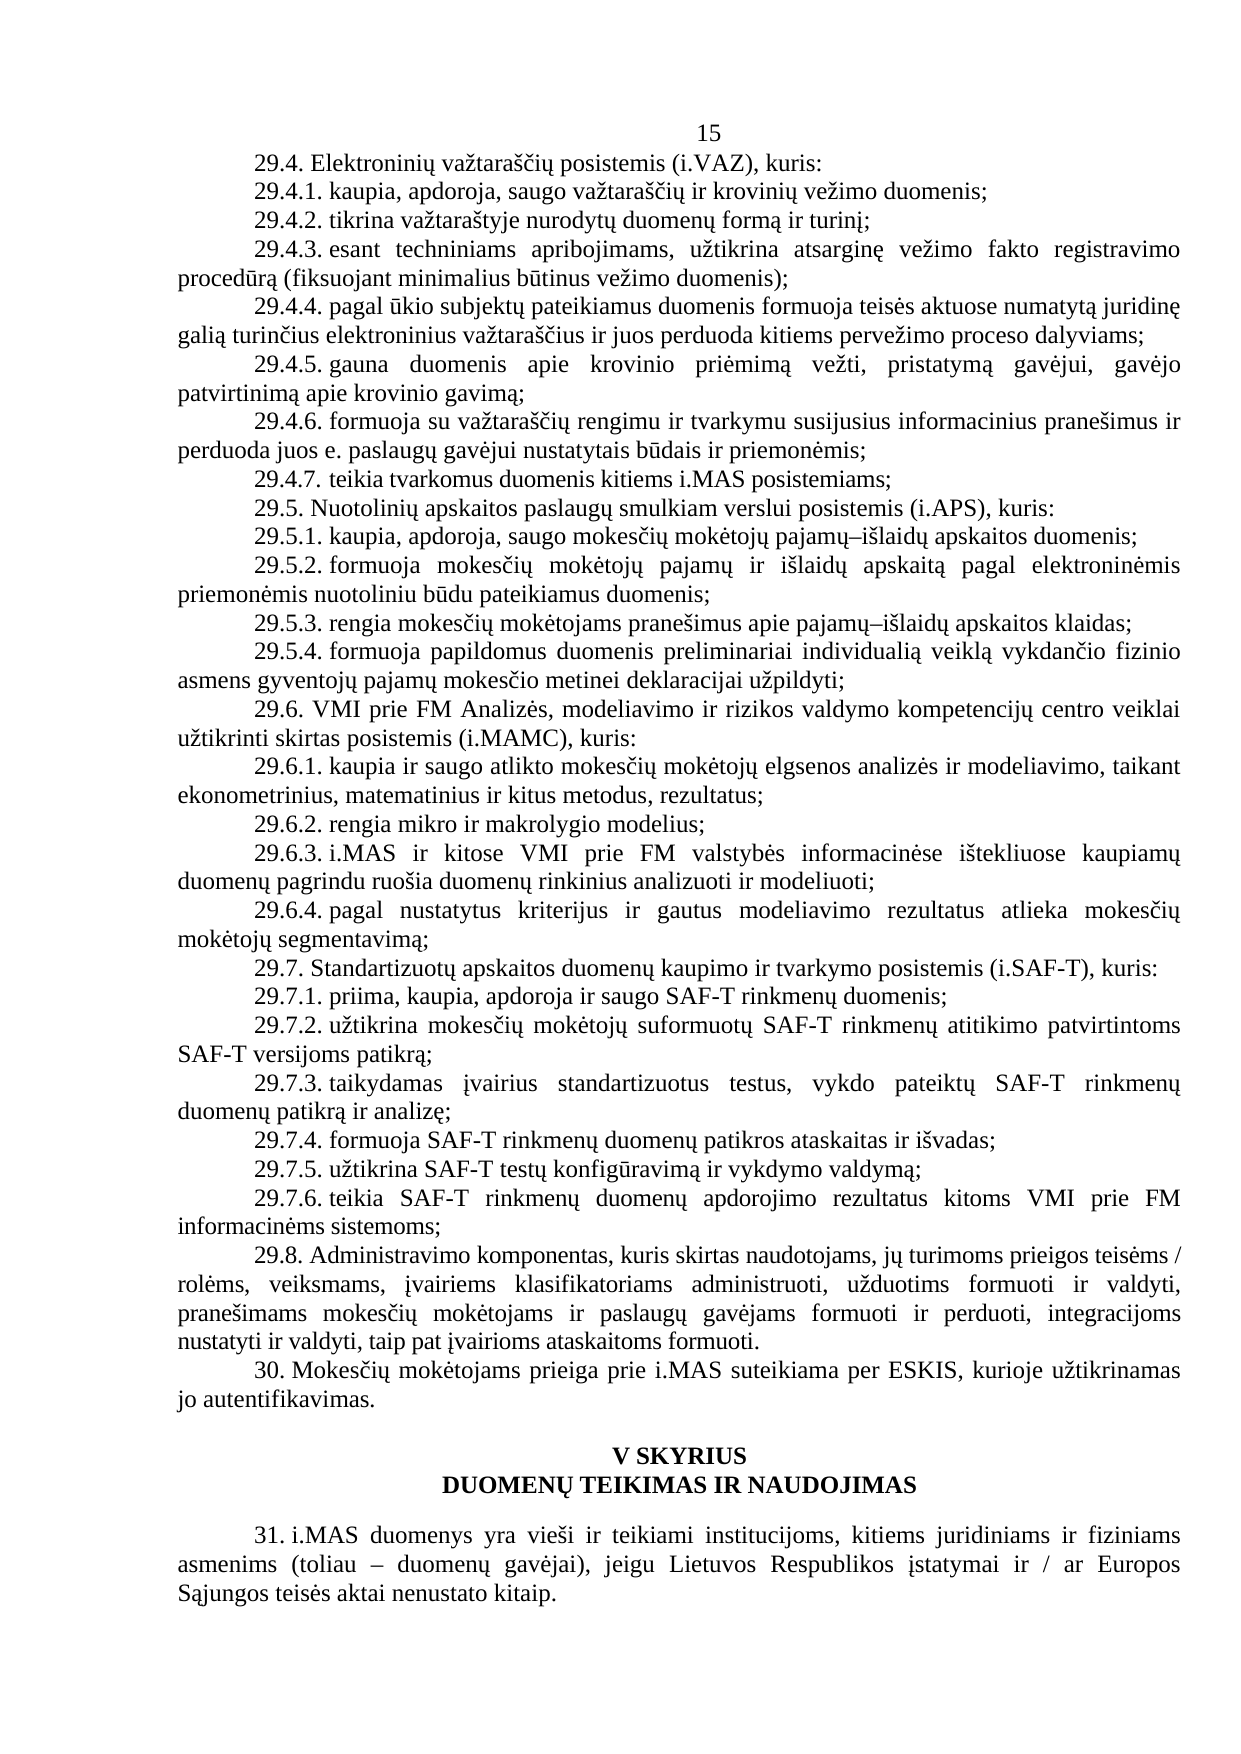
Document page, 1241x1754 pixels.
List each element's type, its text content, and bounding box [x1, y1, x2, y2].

text 29.4.4. pagal ūkio subjektų pateikiamus duomenis formuoja teisės aktuose numatytą juridinę galią turinčius elektroninius važtaraščius ir juos perduoda kitiems pervežimo proceso dalyviams; [177, 291, 1181, 349]
text 30. Mokesčių mokėtojams prieiga prie i.MAS suteikiama per ESKIS, kurioje užtikrinamas jo autentifikavimas. [177, 1355, 1181, 1413]
text 29.5. Nuotolinių apskaitos paslaugų smulkiam verslui posistemis (i.APS), kuris: [177, 493, 1181, 521]
text 29.5.2. formuoja mokesčių mokėtojų pajamų ir išlaidų apskaitą pagal elektroninėmis priemonėmis nuotoliniu būdu pateikiamus duomenis; [177, 550, 1181, 608]
text 29.8. Administravimo komponentas, kuris skirtas naudotojams, jų turimoms prieigos teisėms / rolėms, veiksmams, įvairiems klasifikatoriams administruoti, užduotims formuoti ir valdyti, pranešimams mokesčių mokėtojams ir paslaugų gavėjams formuoti ir perduoti, integracijoms nustatyti ir valdyti, taip pat įvairioms ataskaitoms formuoti. [177, 1240, 1181, 1355]
text 29.4.1. kaupia, apdoroja, saugo važtaraščių ir krovinių vežimo duomenis; [177, 176, 1181, 205]
text 31. i.MAS duomenys yra vieši ir teikiami institucijoms, kitiems juridiniams ir fiziniams asmenims (toliau – duomenų gavėjai), jeigu Lietuvos Respublikos įstatymai ir / ar Europos Sąjungos teisės aktai nenustato kitaip. [177, 1520, 1181, 1607]
text 29.7.5. užtikrina SAF-T testų konfigūravimą ir vykdymo valdymą; [177, 1154, 1181, 1183]
text 29.7. Standartizuotų apskaitos duomenų kaupimo ir tvarkymo posistemis (i.SAF-T), kuris: [177, 953, 1181, 981]
text 29.7.6. teikia SAF-T rinkmenų duomenų apdorojimo rezultatus kitoms VMI prie FM informacinėms sistemoms; [177, 1183, 1181, 1240]
text 29.4. Elektroninių važtaraščių posistemis (i.VAZ), kuris: [177, 148, 1181, 176]
text 29.7.1. priima, kaupia, apdoroja ir saugo SAF-T rinkmenų duomenis; [177, 981, 1181, 1010]
text 29.4.3. esant techniniams apribojimams, užtikrina atsarginę vežimo fakto registravimo procedūrą (fiksuojant minimalius būtinus vežimo duomenis); [177, 234, 1181, 291]
text 29.5.3. rengia mokesčių mokėtojams pranešimus apie pajamų–išlaidų apskaitos klaidas; [177, 608, 1181, 636]
text 29.4.7. teikia tvarkomus duomenis kitiems i.MAS posistemiams; [177, 464, 1181, 493]
text 29.6.4. pagal nustatytus kriterijus ir gautus modeliavimo rezultatus atlieka mokesčių mokėtojų segmentavimą; [177, 895, 1181, 953]
text V skyrius [177, 1441, 1181, 1470]
text 29.6. VMI prie FM Analizės, modeliavimo ir rizikos valdymo kompetencijų centro veiklai užtikrinti skirtas posistemis (i.MAMC), kuris: [177, 694, 1181, 751]
text 29.6.2. rengia mikro ir makrolygio modelius; [177, 809, 1181, 838]
text 29.7.4. formuoja SAF-T rinkmenų duomenų patikros ataskaitas ir išvadas; [177, 1125, 1181, 1154]
text 29.6.1. kaupia ir saugo atlikto mokesčių mokėtojų elgsenos analizės ir modeliavimo, taikant ekonometrinius, matematinius ir kitus metodus, rezultatus; [177, 751, 1181, 809]
text duomenų teikimas ir naudojimas [177, 1470, 1181, 1499]
text 29.4.2. tikrina važtaraštyje nurodytų duomenų formą ir turinį; [177, 205, 1181, 234]
text 29.6.3. i.MAS ir kitose VMI prie FM valstybės informacinėse ištekliuose kaupiamų duomenų pagrindu ruošia duomenų rinkinius analizuoti ir modeliuoti; [177, 838, 1181, 895]
text 29.7.3. taikydamas įvairius standartizuotus testus, vykdo pateiktų SAF-T rinkmenų duomenų patikrą ir analizę; [177, 1068, 1181, 1125]
text 29.5.1. kaupia, apdoroja, saugo mokesčių mokėtojų pajamų–išlaidų apskaitos duomenis; [177, 521, 1181, 550]
text 29.7.2. užtikrina mokesčių mokėtojų suformuotų SAF-T rinkmenų atitikimo patvirtintoms SAF-T versijoms patikrą; [177, 1010, 1181, 1068]
text 29.4.6. formuoja su važtaraščių rengimu ir tvarkymu susijusius informacinius pranešimus ir perduoda juos e. paslaugų gavėjui nustatytais būdais ir priemonėmis; [177, 406, 1181, 464]
text 29.4.5. gauna duomenis apie krovinio priėmimą vežti, pristatymą gavėjui, gavėjo patvirtinimą apie krovinio gavimą; [177, 349, 1181, 406]
text 29.5.4. formuoja papildomus duomenis preliminariai individualią veiklą vykdančio fizinio asmens gyventojų pajamų mokesčio metinei deklaracijai užpildyti; [177, 636, 1181, 694]
